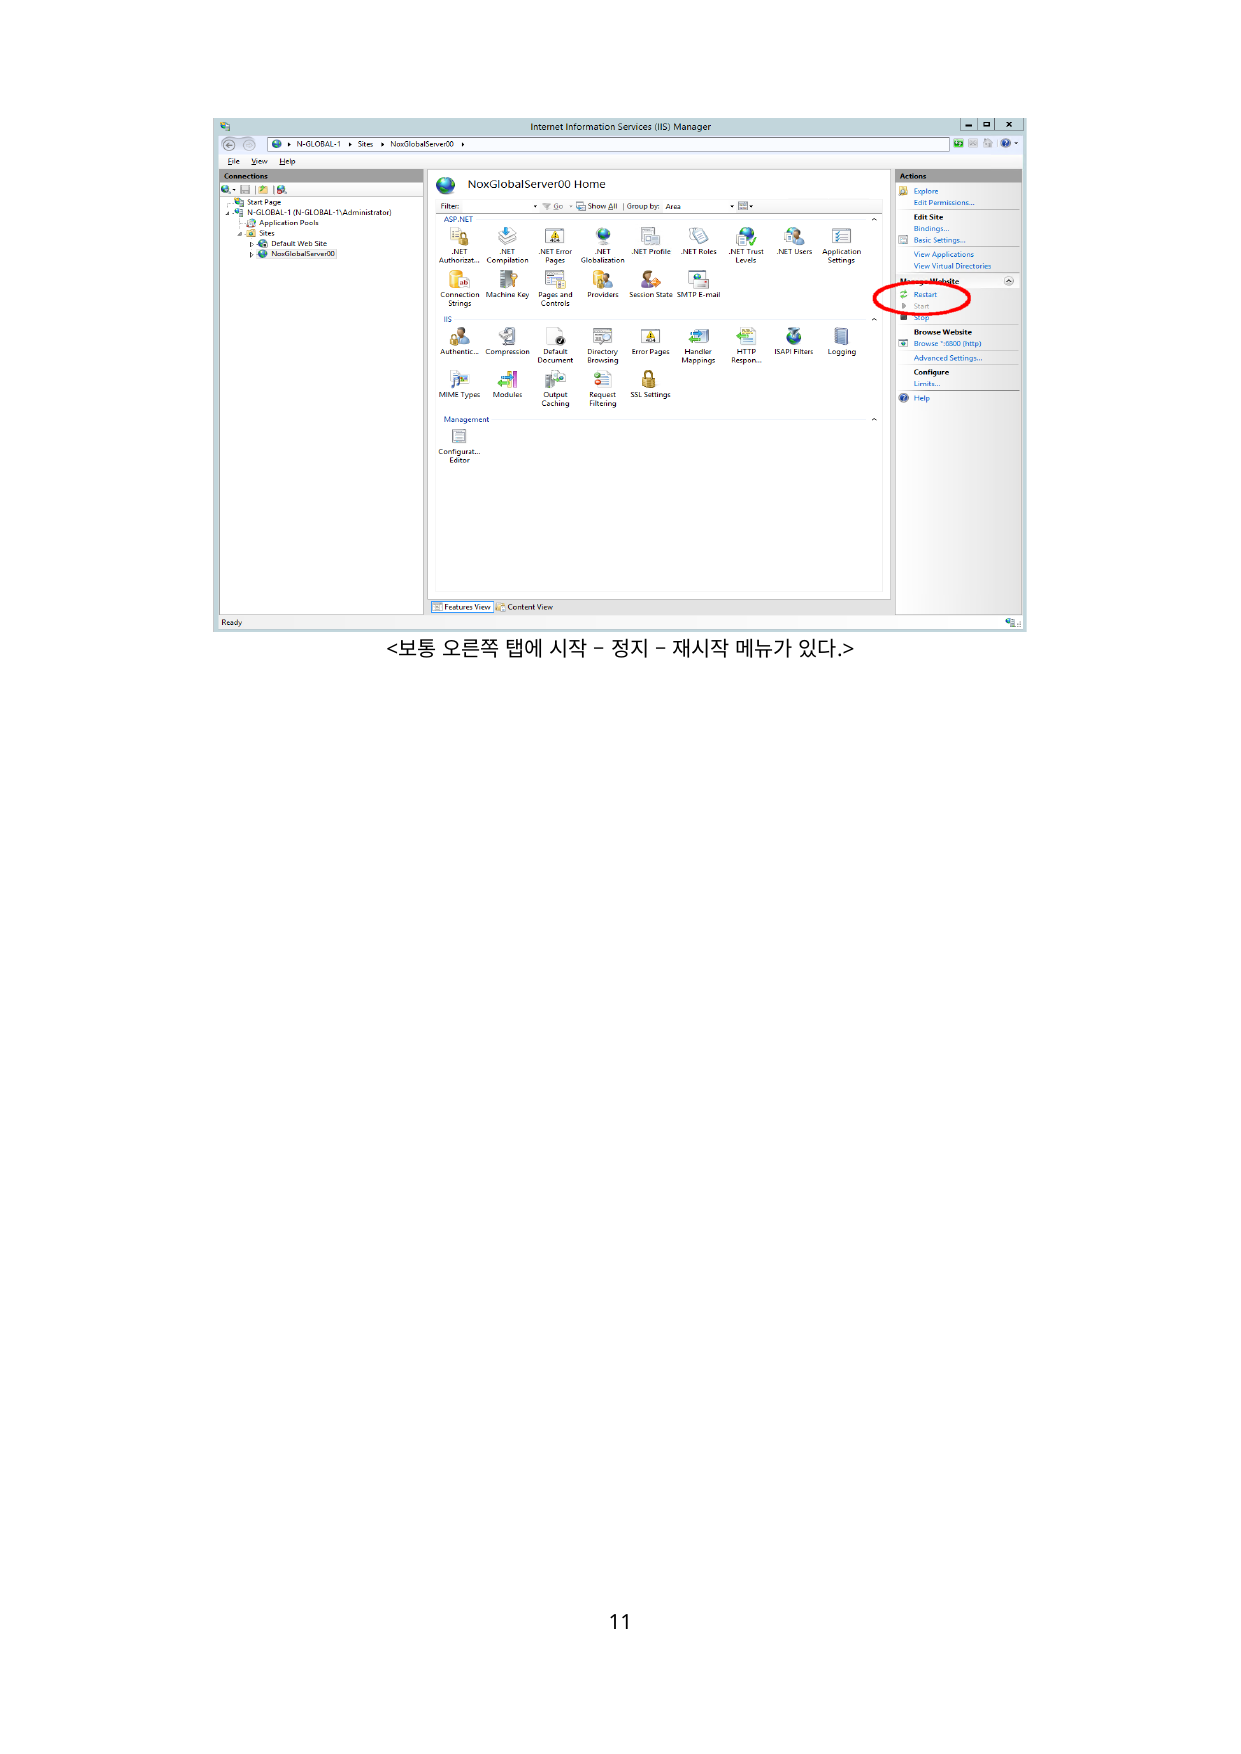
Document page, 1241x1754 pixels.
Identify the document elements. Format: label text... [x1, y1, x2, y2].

picture [213, 118, 1027, 632]
text <보통 오른쪽 탭에 시작 – 정지 – 재시작 메뉴가 있다.> [118, 118, 1122, 662]
